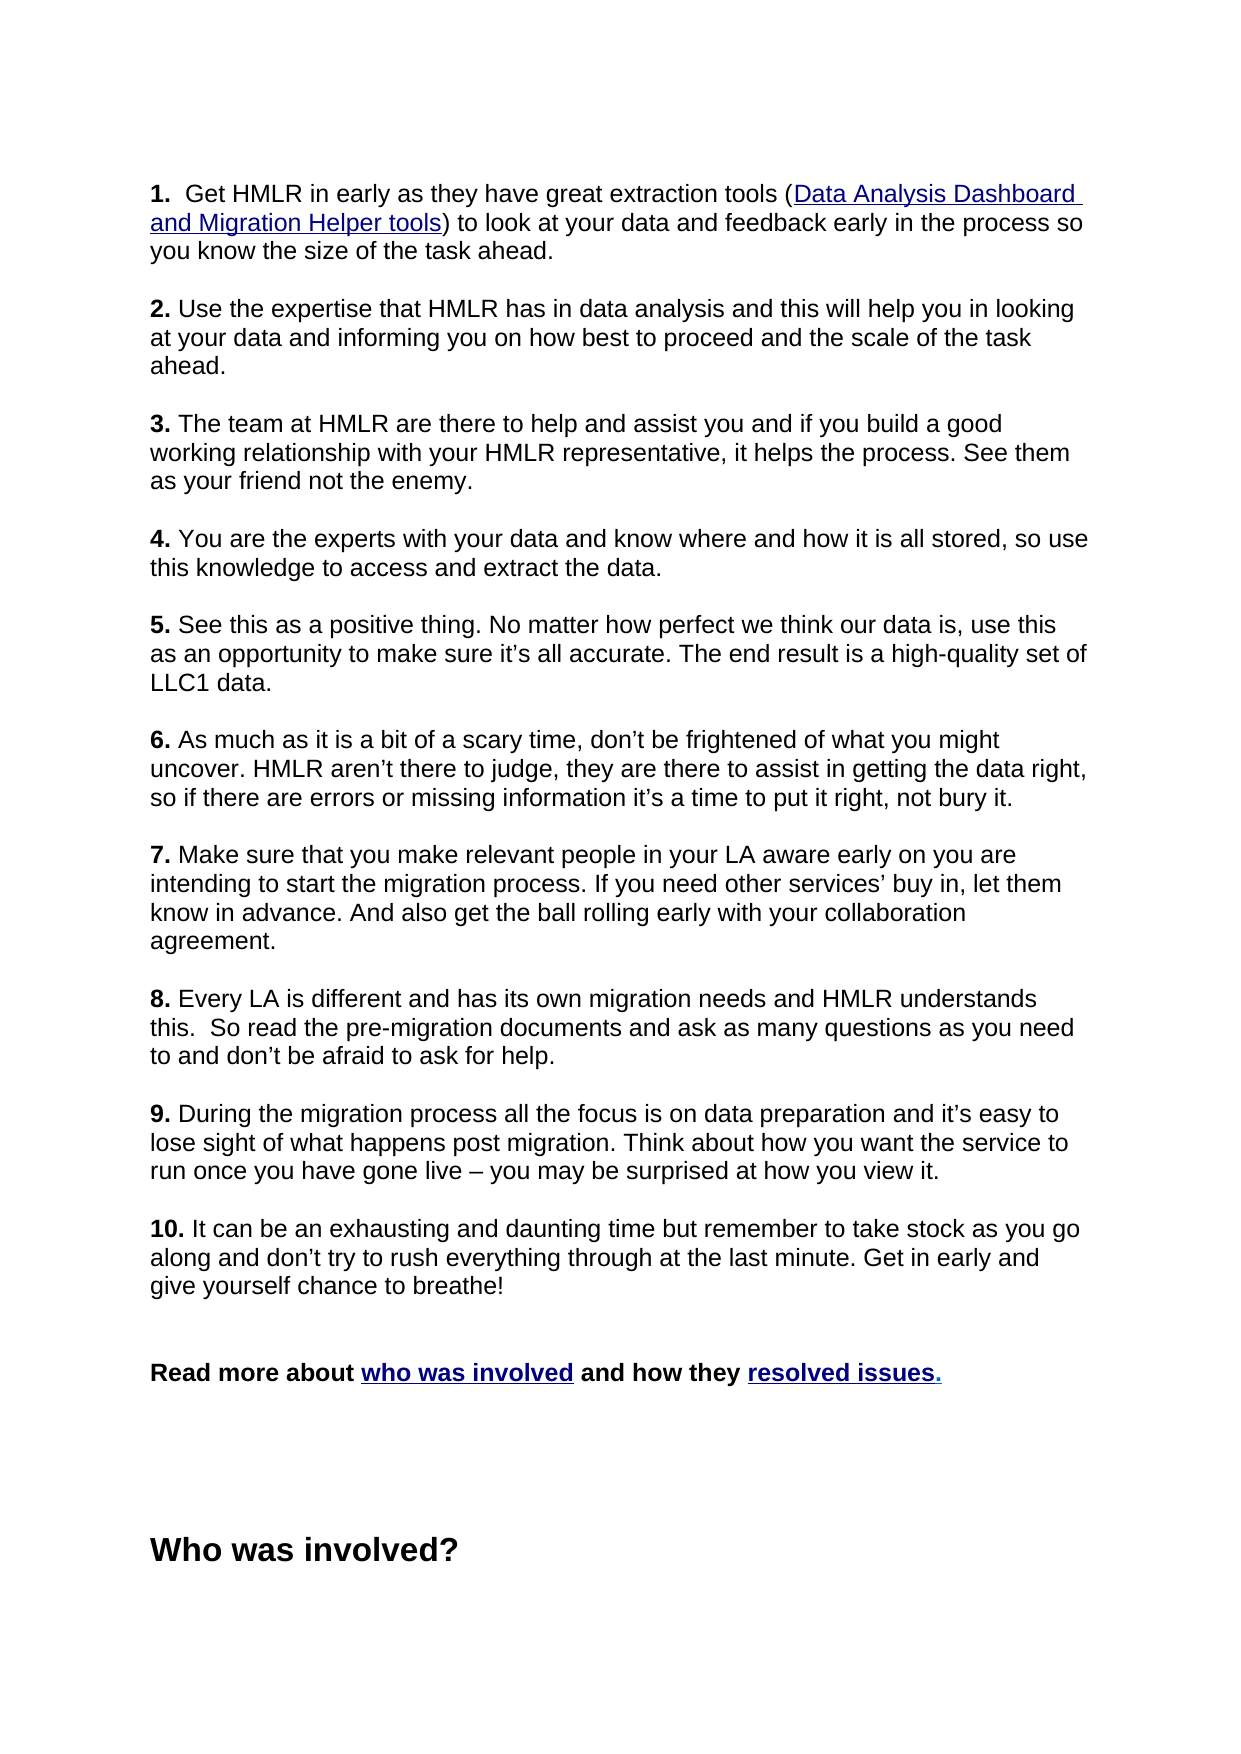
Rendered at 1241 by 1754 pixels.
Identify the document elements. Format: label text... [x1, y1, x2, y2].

text Read more about who was involved and how they resolved issues. [150, 1357, 1090, 1386]
text 1. Get HMLR in early as they have great extraction tools (Data Analysis Dashboard and Migration Helper tools) to look at your data and feedback early in the process so you know the size of the task ahead. [150, 179, 1090, 265]
text 2. Use the expertise that HMLR has in data analysis and this will help you in looking at your data and informing you on how best to proceed and the scale of the task ahead. [150, 294, 1090, 380]
text 7. Make sure that you make relevant people in your LA aware early on you are intending to start the migration process. If you need other services’ buy in, let them know in advance. And also get the ball rolling early with your collaboration agreement. [150, 840, 1090, 955]
text 6. As much as it is a bit of a scary time, don’t be frightened of what you might uncover. HMLR aren’t there to judge, they are there to assist in getting the data right, so if there are errors or missing information it’s a time to put it right, not bury it. [150, 725, 1090, 811]
text 4. You are the experts with your data and know where and how it is all stored, so use this knowledge to access and extract the data. [150, 524, 1090, 581]
text 3. The team at HMLR are there to help and assist you and if you build a good working relationship with your HMLR representative, it helps the process. See them as your friend not the enemy. [150, 409, 1090, 495]
text 9. During the migration process all the focus is on data preparation and it’s easy to lose sight of what happens post migration. Think about how you want the service to run once you have gone live – you may be surprised at how you view it. [150, 1099, 1090, 1185]
text 10. It can be an exhausting and daunting time but remember to take stock as you go along and don’t try to rush everything through at the last minute. Get in early and give yourself chance to breathe! [150, 1214, 1090, 1300]
text 8. Every LA is different and has its own migration needs and HMLR understands this. So read the pre-migration documents and ask as many questions as you need to and don’t be afraid to ask for help. [150, 984, 1090, 1070]
text 5. See this as a positive thing. No matter how perfect we think our data is, use this as an opportunity to make sure it’s all accurate. The end result is a high-quality set of LLC1 data. [150, 610, 1090, 696]
text Who was involved? [150, 1530, 1090, 1569]
